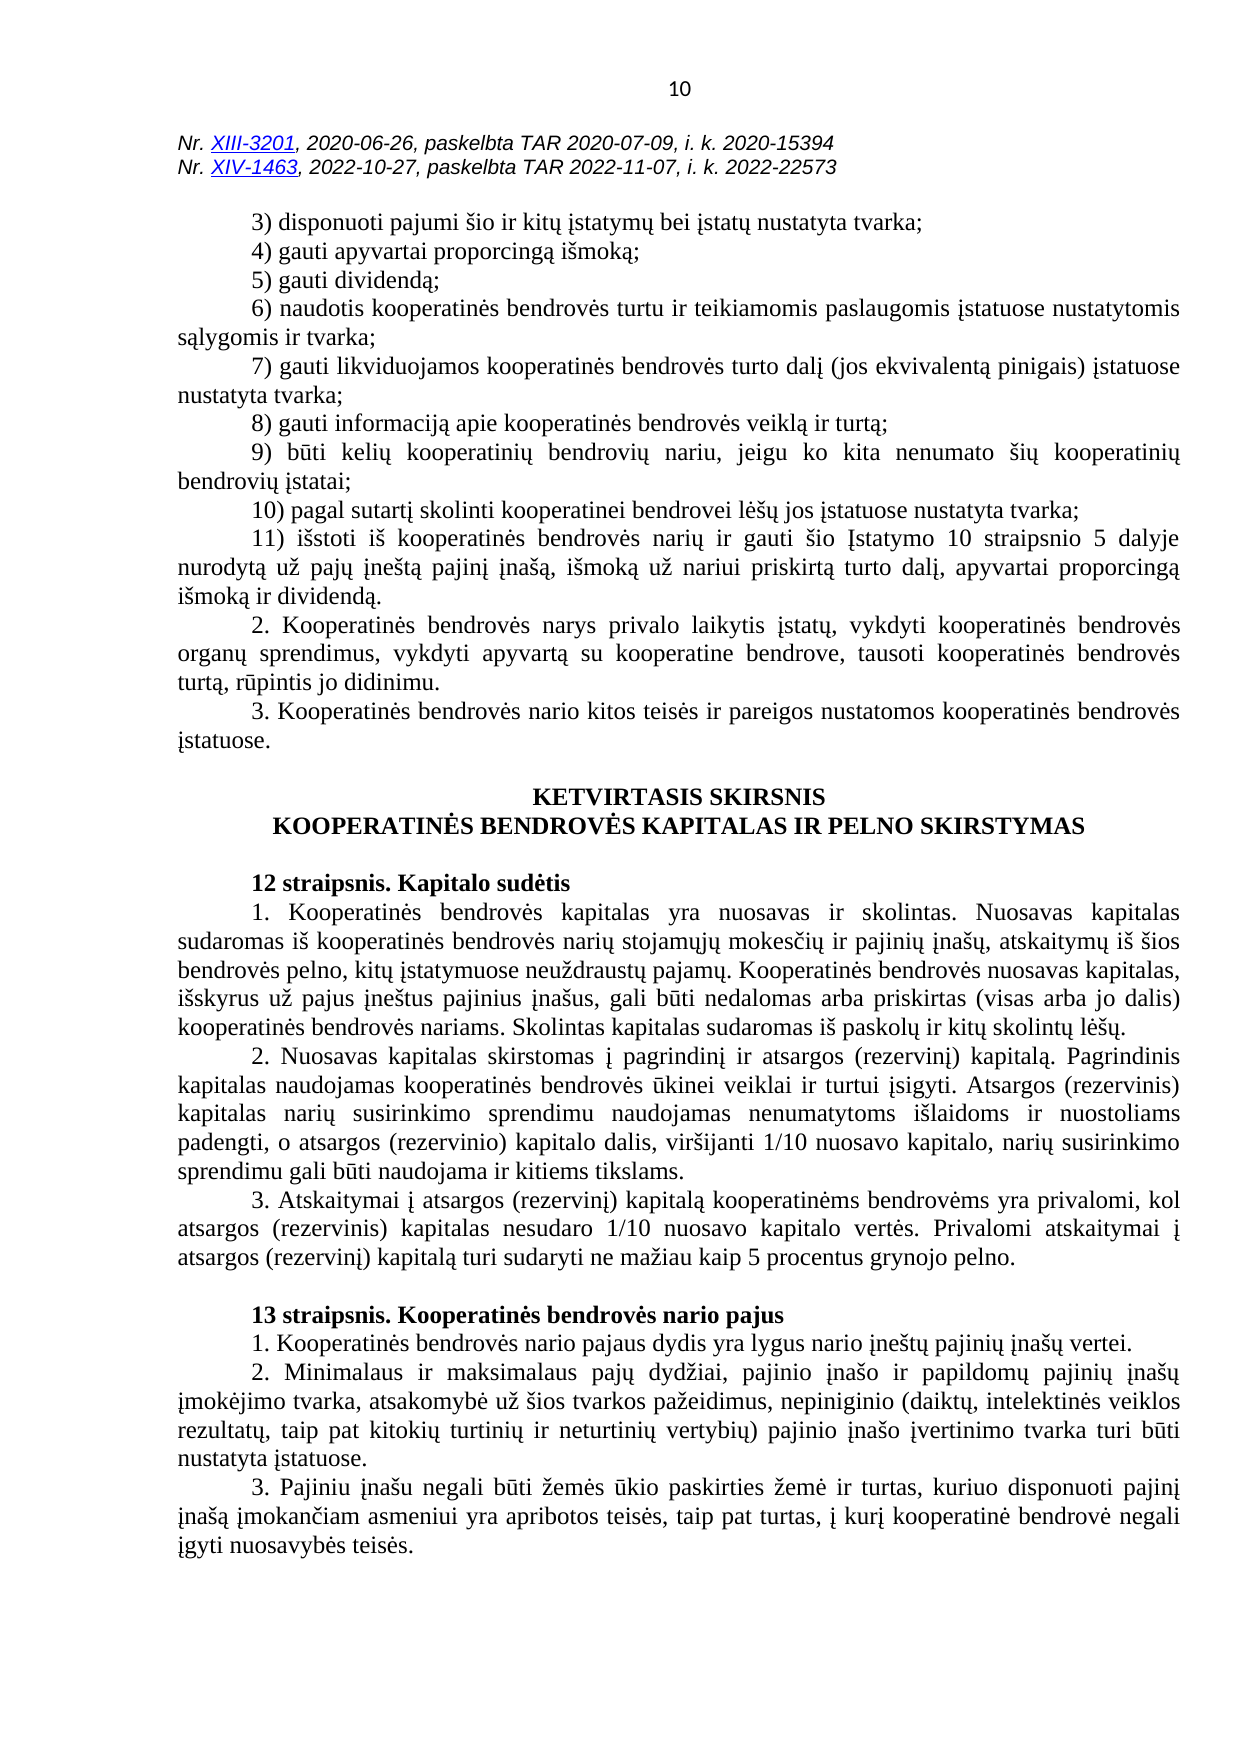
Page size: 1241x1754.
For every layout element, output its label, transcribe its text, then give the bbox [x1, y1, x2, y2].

text 8) gauti informaciją apie kooperatinės bendrovės veiklą ir turtą; [177, 408, 1181, 437]
text 6) naudotis kooperatinės bendrovės turtu ir teikiamomis paslaugomis įstatuose nustatytomis sąlygomis ir tvarka; [177, 293, 1181, 351]
text 4) gauti apyvartai proporcingą išmoką; [177, 236, 1181, 265]
text 3. Kooperatinės bendrovės nario kitos teisės ir pareigos nustatomos kooperatinės bendrovės įstatuose. [177, 696, 1181, 753]
text 11) išstoti iš kooperatinės bendrovės narių ir gauti šio Įstatymo 10 straipsnio 5 dalyje nurodytą už pajų įneštą pajinį įnašą, išmoką už nariui priskirtą turto dalį, apyvartai proporcingą išmoką ir dividendą. [177, 523, 1181, 610]
text 7) gauti likviduojamos kooperatinės bendrovės turto dalį (jos ekvivalentą pinigais) įstatuose nustatyta tvarka; [177, 351, 1181, 408]
text 9) būti kelių kooperatinių bendrovių nariu, jeigu ko kita nenumato šių kooperatinių bendrovių įstatai; [177, 437, 1181, 495]
text Nr. XIII-3201, 2020-06-26, paskelbta TAR 2020-07-09, i. k. 2020-15394 [177, 131, 1181, 154]
text 12 straipsnis. Kapitalo sudėtis [177, 868, 1181, 897]
text 3) disponuoti pajumi šio ir kitų įstatymų bei įstatų nustatyta tvarka; [177, 207, 1181, 236]
text KETVIRTASIS SKIRSNIS [177, 782, 1181, 811]
text 3. Pajiniu įnašu negali būti žemės ūkio paskirties žemė ir turtas, kuriuo disponuoti pajinį įnašą įmokančiam asmeniui yra apribotos teisės, taip pat turtas, į kurį kooperatinė bendrovė negali įgyti nuosavybės teisės. [177, 1472, 1181, 1558]
text 2. Nuosavas kapitalas skirstomas į pagrindinį ir atsargos (rezervinį) kapitalą. Pagrindinis kapitalas naudojamas kooperatinės bendrovės ūkinei veiklai ir turtui įsigyti. Atsargos (rezervinis) kapitalas narių susirinkimo sprendimu naudojamas nenumatytoms išlaidoms ir nuostoliams padengti, o atsargos (rezervinio) kapitalo dalis, viršijanti 1/10 nuosavo kapitalo, narių susirinkimo sprendimu gali būti naudojama ir kitiems tikslams. [177, 1041, 1181, 1185]
text 2. Minimalaus ir maksimalaus pajų dydžiai, pajinio įnašo ir papildomų pajinių įnašų įmokėjimo tvarka, atsakomybė už šios tvarkos pažeidimus, nepiniginio (daiktų, intelektinės veiklos rezultatų, taip pat kitokių turtinių ir neturtinių vertybių) pajinio įnašo įvertinimo tvarka turi būti nustatyta įstatuose. [177, 1357, 1181, 1472]
text 5) gauti dividendą; [177, 265, 1181, 293]
text 10) pagal sutartį skolinti kooperatinei bendrovei lėšų jos įstatuose nustatyta tvarka; [177, 495, 1181, 523]
text Nr. XIV-1463, 2022-10-27, paskelbta TAR 2022-11-07, i. k. 2022-22573 [177, 154, 1181, 178]
text 3. Atskaitymai į atsargos (rezervinį) kapitalą kooperatinėms bendrovėms yra privalomi, kol atsargos (rezervinis) kapitalas nesudaro 1/10 nuosavo kapitalo vertės. Privalomi atskaitymai į atsargos (rezervinį) kapitalą turi sudaryti ne mažiau kaip 5 procentus grynojo pelno. [177, 1185, 1181, 1271]
text KOOPERATINĖS BENDROVĖS KAPITALAS IR PELNO SKIRSTYMAS [177, 811, 1181, 840]
text 2. Kooperatinės bendrovės narys privalo laikytis įstatų, vykdyti kooperatinės bendrovės organų sprendimus, vykdyti apyvartą su kooperatine bendrove, tausoti kooperatinės bendrovės turtą, rūpintis jo didinimu. [177, 610, 1181, 696]
text 13 straipsnis. Kooperatinės bendrovės nario pajus [177, 1300, 1181, 1328]
text 1. Kooperatinės bendrovės nario pajaus dydis yra lygus nario įneštų pajinių įnašų vertei. [177, 1328, 1181, 1357]
text 1. Kooperatinės bendrovės kapitalas yra nuosavas ir skolintas. Nuosavas kapitalas sudaromas iš kooperatinės bendrovės narių stojamųjų mokesčių ir pajinių įnašų, atskaitymų iš šios bendrovės pelno, kitų įstatymuose neuždraustų pajamų. Kooperatinės bendrovės nuosavas kapitalas, išskyrus už pajus įneštus pajinius įnašus, gali būti nedalomas arba priskirtas (visas arba jo dalis) kooperatinės bendrovės nariams. Skolintas kapitalas sudaromas iš paskolų ir kitų skolintų lėšų. [177, 897, 1181, 1041]
